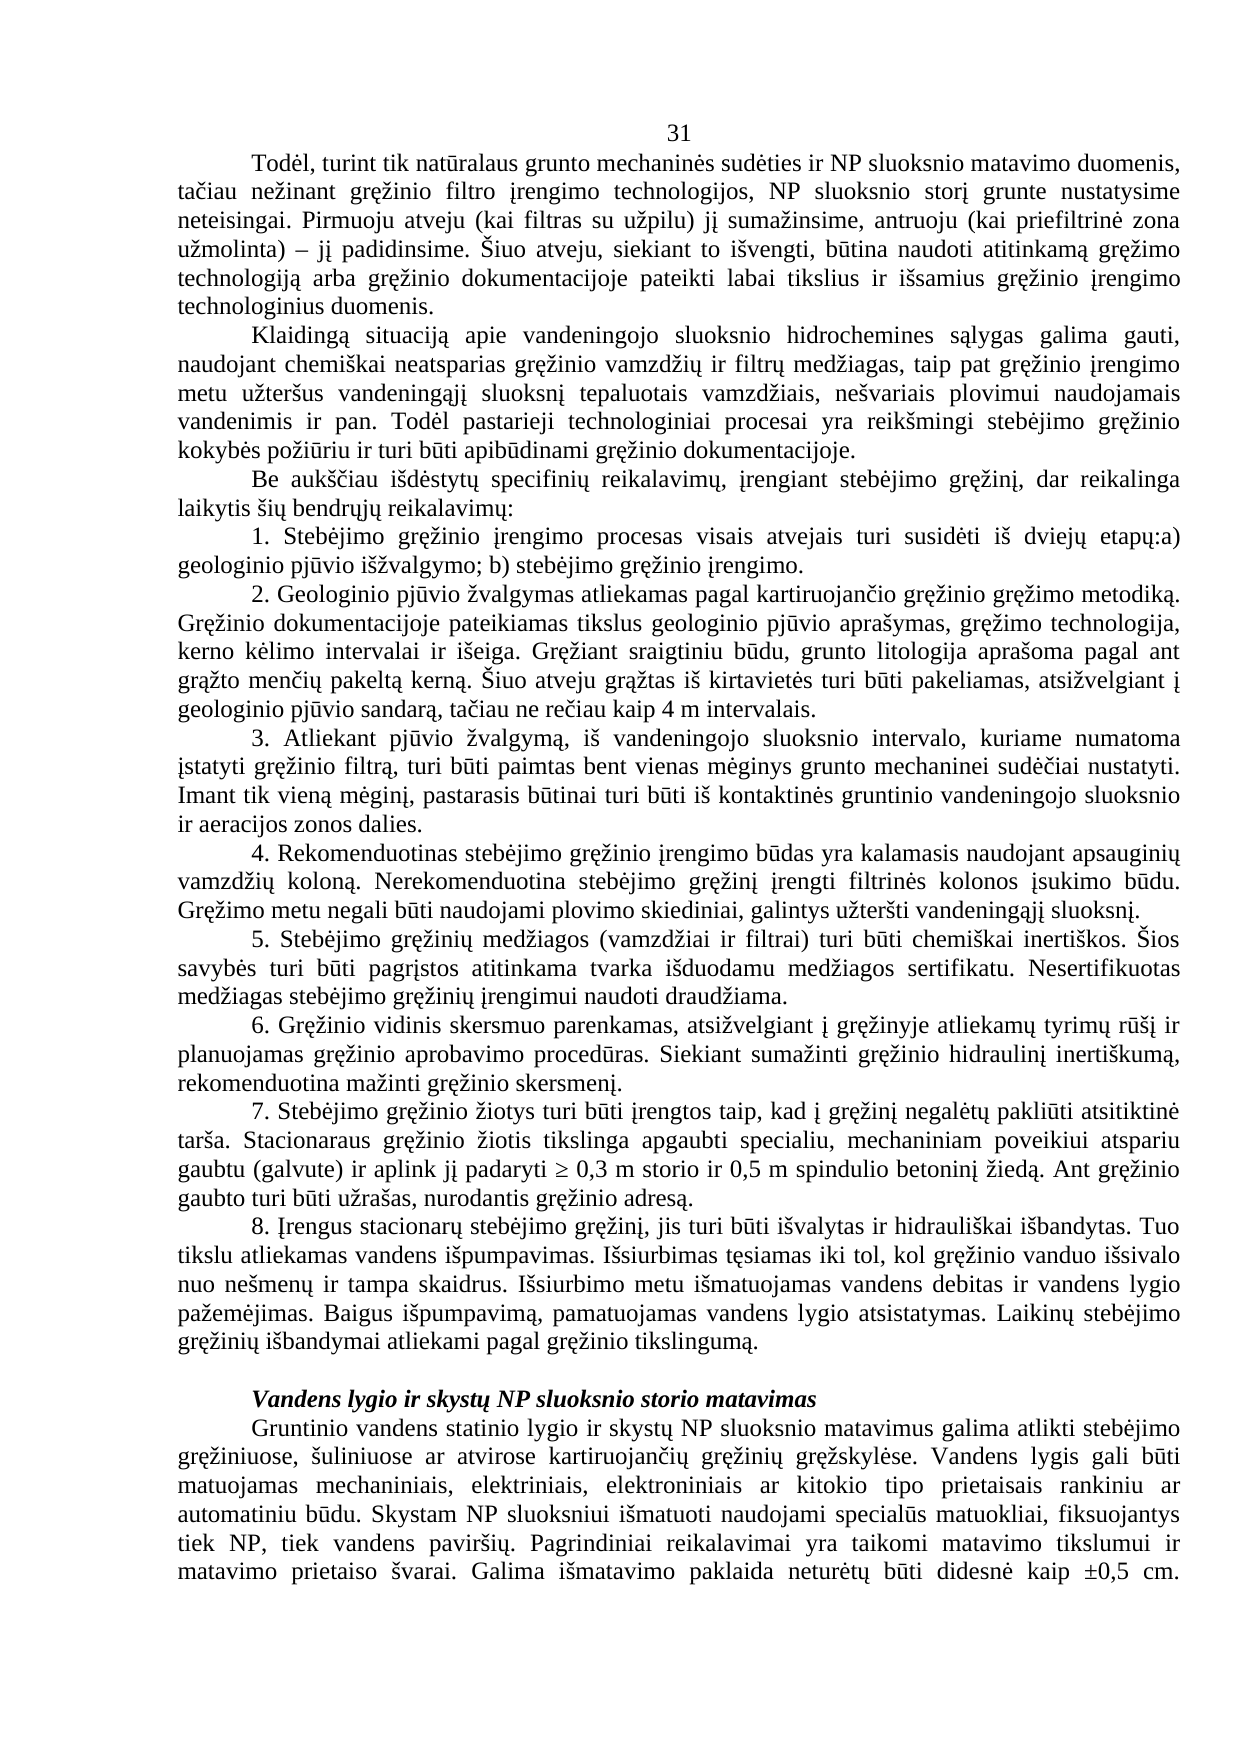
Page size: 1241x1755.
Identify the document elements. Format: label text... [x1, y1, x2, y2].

text 8. Įrengus stacionarų stebėjimo gręžinį, jis turi būti išvalytas ir hidrauliškai išbandytas. Tuo tikslu atliekamas vandens išpumpavimas. Išsiurbimas tęsiamas iki tol, kol gręžinio vanduo išsivalo nuo nešmenų ir tampa skaidrus. Išsiurbimo metu išmatuojamas vandens debitas ir vandens lygio pažemėjimas. Baigus išpumpavimą, pamatuojamas vandens lygio atsistatymas. Laikinų stebėjimo gręžinių išbandymai atliekami pagal gręžinio tikslingumą. [177, 1211, 1181, 1355]
text Be aukščiau išdėstytų specifinių reikalavimų, įrengiant stebėjimo gręžinį, dar reikalinga laikytis šių bendrųjų reikalavimų: [177, 464, 1181, 521]
text 5. Stebėjimo gręžinių medžiagos (vamzdžiai ir filtrai) turi būti chemiškai inertiškos. Šios savybės turi būti pagrįstos atitinkama tvarka išduodamu medžiagos sertifikatu. Nesertifikuotas medžiagas stebėjimo gręžinių įrengimui naudoti draudžiama. [177, 924, 1181, 1010]
text Vandens lygio ir skystų NP sluoksnio storio matavimas [177, 1384, 1181, 1413]
text 2. Geologinio pjūvio žvalgymas atliekamas pagal kartiruojančio gręžinio gręžimo metodiką. Gręžinio dokumentacijoje pateikiamas tikslus geologinio pjūvio aprašymas, gręžimo technologija, kerno kėlimo intervalai ir išeiga. Gręžiant sraigtiniu būdu, grunto litologija aprašoma pagal ant grąžto menčių pakeltą kerną. Šiuo atveju grąžtas iš kirtavietės turi būti pakeliamas, atsižvelgiant į geologinio pjūvio sandarą, tačiau ne rečiau kaip 4 m intervalais. [177, 579, 1181, 723]
text Gruntinio vandens statinio lygio ir skystų NP sluoksnio matavimus galima atlikti stebėjimo gręžiniuose, šuliniuose ar atvirose kartiruojančių gręžinių gręžskylėse. Vandens lygis gali būti matuojamas mechaniniais, elektriniais, elektroniniais ar kitokio tipo prietaisais rankiniu ar automatiniu būdu. Skystam NP sluoksniui išmatuoti naudojami specialūs matuokliai, fiksuojantys tiek NP, tiek vandens paviršių. Pagrindiniai reikalavimai yra taikomi matavimo tikslumui ir matavimo prietaiso švarai. Galima išmatavimo paklaida neturėtų būti didesnė kaip ±0,5 cm. [177, 1413, 1181, 1585]
text 7. Stebėjimo gręžinio žiotys turi būti įrengtos taip, kad į gręžinį negalėtų pakliūti atsitiktinė tarša. Stacionaraus gręžinio žiotis tikslinga apgaubti specialiu, mechaniniam poveikiui atspariu gaubtu (galvute) ir aplink jį padaryti ≥ 0,3 m storio ir 0,5 m spindulio betoninį žiedą. Ant gręžinio gaubto turi būti užrašas, nurodantis gręžinio adresą. [177, 1096, 1181, 1211]
text 6. Gręžinio vidinis skersmuo parenkamas, atsižvelgiant į gręžinyje atliekamų tyrimų rūšį ir planuojamas gręžinio aprobavimo procedūras. Siekiant sumažinti gręžinio hidraulinį inertiškumą, rekomenduotina mažinti gręžinio skersmenį. [177, 1010, 1181, 1096]
text Todėl, turint tik natūralaus grunto mechaninės sudėties ir NP sluoksnio matavimo duomenis, tačiau nežinant gręžinio filtro įrengimo technologijos, NP sluoksnio storį grunte nustatysime neteisingai. Pirmuoju atveju (kai filtras su užpilu) jį sumažinsime, antruoju (kai priefiltrinė zona užmolinta) – jį padidinsime. Šiuo atveju, siekiant to išvengti, būtina naudoti atitinkamą gręžimo technologiją arba gręžinio dokumentacijoje pateikti labai tikslius ir išsamius gręžinio įrengimo technologinius duomenis. [177, 148, 1181, 320]
text Klaidingą situaciją apie vandeningojo sluoksnio hidrochemines sąlygas galima gauti, naudojant chemiškai neatsparias gręžinio vamzdžių ir filtrų medžiagas, taip pat gręžinio įrengimo metu užteršus vandeningąjį sluoksnį tepaluotais vamzdžiais, nešvariais plovimui naudojamais vandenimis ir pan. Todėl pastarieji technologiniai procesai yra reikšmingi stebėjimo gręžinio kokybės požiūriu ir turi būti apibūdinami gręžinio dokumentacijoje. [177, 320, 1181, 464]
text 1. Stebėjimo gręžinio įrengimo procesas visais atvejais turi susidėti iš dviejų etapų:a) geologinio pjūvio išžvalgymo; b) stebėjimo gręžinio įrengimo. [177, 521, 1181, 579]
text 4. Rekomenduotinas stebėjimo gręžinio įrengimo būdas yra kalamasis naudojant apsauginių vamzdžių koloną. Nerekomenduotina stebėjimo gręžinį įrengti filtrinės kolonos įsukimo būdu. Gręžimo metu negali būti naudojami plovimo skiediniai, galintys užteršti vandeningąjį sluoksnį. [177, 838, 1181, 924]
text 3. Atliekant pjūvio žvalgymą, iš vandeningojo sluoksnio intervalo, kuriame numatoma įstatyti gręžinio filtrą, turi būti paimtas bent vienas mėginys grunto mechaninei sudėčiai nustatyti. Imant tik vieną mėginį, pastarasis būtinai turi būti iš kontaktinės gruntinio vandeningojo sluoksnio ir aeracijos zonos dalies. [177, 723, 1181, 838]
